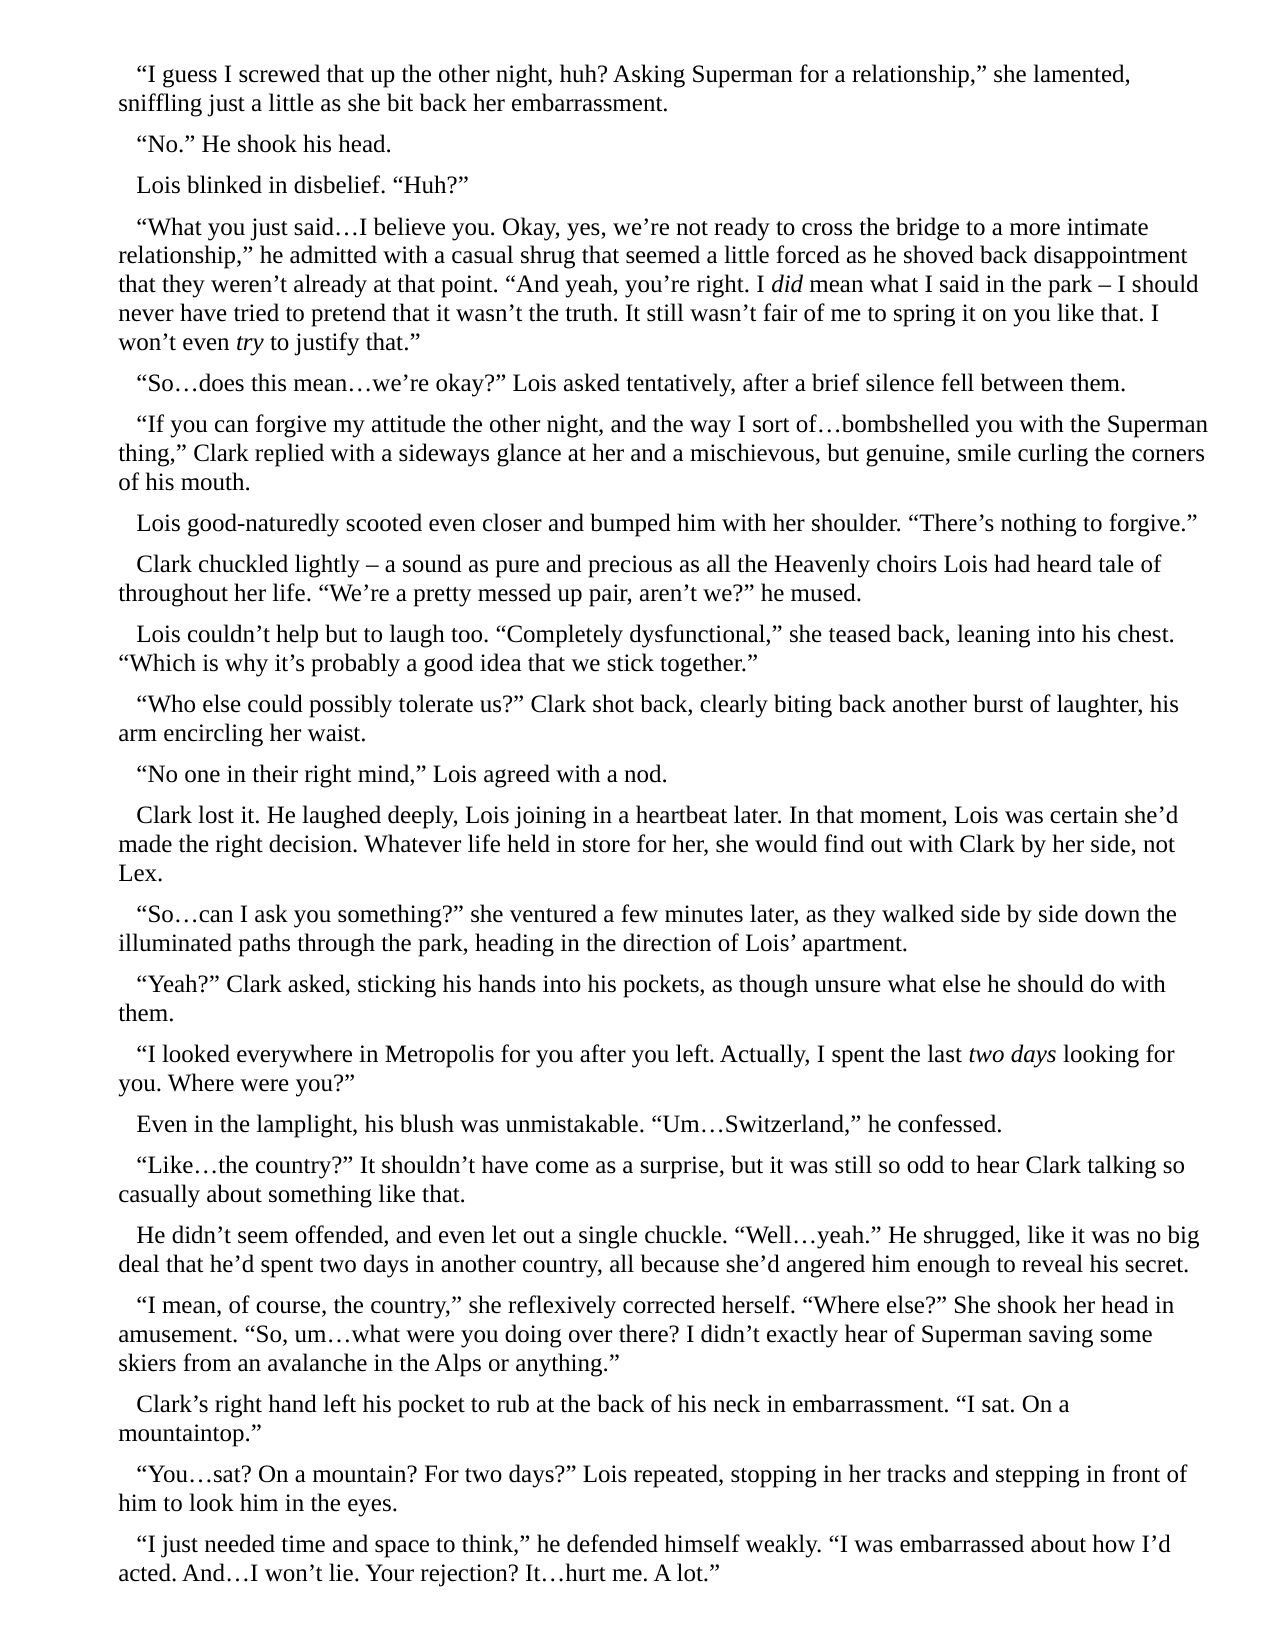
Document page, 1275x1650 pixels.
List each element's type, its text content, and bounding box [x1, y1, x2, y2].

text “So…does this mean…we’re okay?” Lois asked tentatively, after a brief silence fell between them. [118, 368, 1216, 397]
text “I just needed time and space to think,” he defended himself weakly. “I was embarrassed about how I’d acted. And…I won’t lie. Your rejection? It…hurt me. A lot.” [118, 1529, 1216, 1587]
text “Yeah?” Clark asked, sticking his hands into his pockets, as though unsure what else he should do with them. [118, 969, 1216, 1027]
text “I guess I screwed that up the other night, huh? Asking Superman for a relationship,” she lamented, sniffling just a little as she bit back her embarrassment. [118, 59, 1216, 117]
text He didn’t seem offended, and even let out a single chuckle. “Well…yeah.” He shrugged, like it was no big deal that he’d spent two days in another country, all because she’d angered him enough to reveal his secret. [118, 1220, 1216, 1278]
text Even in the lamplight, his blush was unmistakable. “Um…Switzerland,” he confessed. [118, 1109, 1216, 1138]
text “You…sat? On a mountain? For two days?” Lois repeated, stopping in her tracks and stepping in front of him to look him in the eyes. [118, 1459, 1216, 1517]
text “I looked everywhere in Metropolis for you after you left. Actually, I spent the last two days looking for you. Where were you?” [118, 1039, 1216, 1097]
text Lois blinked in disbelief. “Huh?” [118, 170, 1216, 199]
text “Who else could possibly tolerate us?” Clark shot back, clearly biting back another burst of laughter, his arm encircling her waist. [118, 689, 1216, 747]
text Lois good-naturedly scooted even closer and bumped him with her shoulder. “There’s nothing to forgive.” [118, 508, 1216, 537]
text “What you just said…I believe you. Okay, yes, we’re not ready to cross the bridge to a more intimate relationship,” he admitted with a casual shrug that seemed a little forced as he shoved back disappointment that they weren’t already at that point. “And yeah, you’re right. I did mean what I said in the park – I should never have tried to pretend that it wasn’t the truth. It still wasn’t fair of me to spring it on you like that. I won’t even try to justify that.” [118, 212, 1216, 355]
text Clark lost it. He laughed deeply, Lois joining in a heartbeat later. In that moment, Lois was certain she’d made the right decision. Whatever life held in store for her, she would find out with Clark by her side, not Lex. [118, 800, 1216, 887]
text “I mean, of course, the country,” she reflexively corrected herself. “Where else?” She shook her head in amusement. “So, um…what were you doing over there? I didn’t exactly hear of Superman saving some skiers from an avalanche in the Alps or anything.” [118, 1290, 1216, 1377]
text “Like…the country?” It shouldn’t have come as a surprise, but it was still so odd to hear Clark talking so casually about something like that. [118, 1150, 1216, 1208]
text “So…can I ask you something?” she ventured a few minutes later, as they walked side by side down the illuminated paths through the park, heading in the direction of Lois’ apartment. [118, 899, 1216, 957]
text “No one in their right mind,” Lois agreed with a nod. [118, 759, 1216, 788]
text “No.” He shook his head. [118, 129, 1216, 158]
text Clark chuckled lightly – a sound as pure and precious as all the Heavenly choirs Lois had heard tale of throughout her life. “We’re a pretty messed up pair, aren’t we?” he mused. [118, 549, 1216, 607]
text Lois couldn’t help but to laugh too. “Completely dysfunctional,” she teased back, leaning into his chest. “Which is why it’s probably a good idea that we stick together.” [118, 619, 1216, 677]
text Clark’s right hand left his pocket to rub at the back of his neck in embarrassment. “I sat. On a mountaintop.” [118, 1389, 1216, 1447]
text “If you can forgive my attitude the other night, and the way I sort of…bombshelled you with the Superman thing,” Clark replied with a sideways glance at her and a mischievous, but genuine, smile curling the corners of his mouth. [118, 409, 1216, 495]
